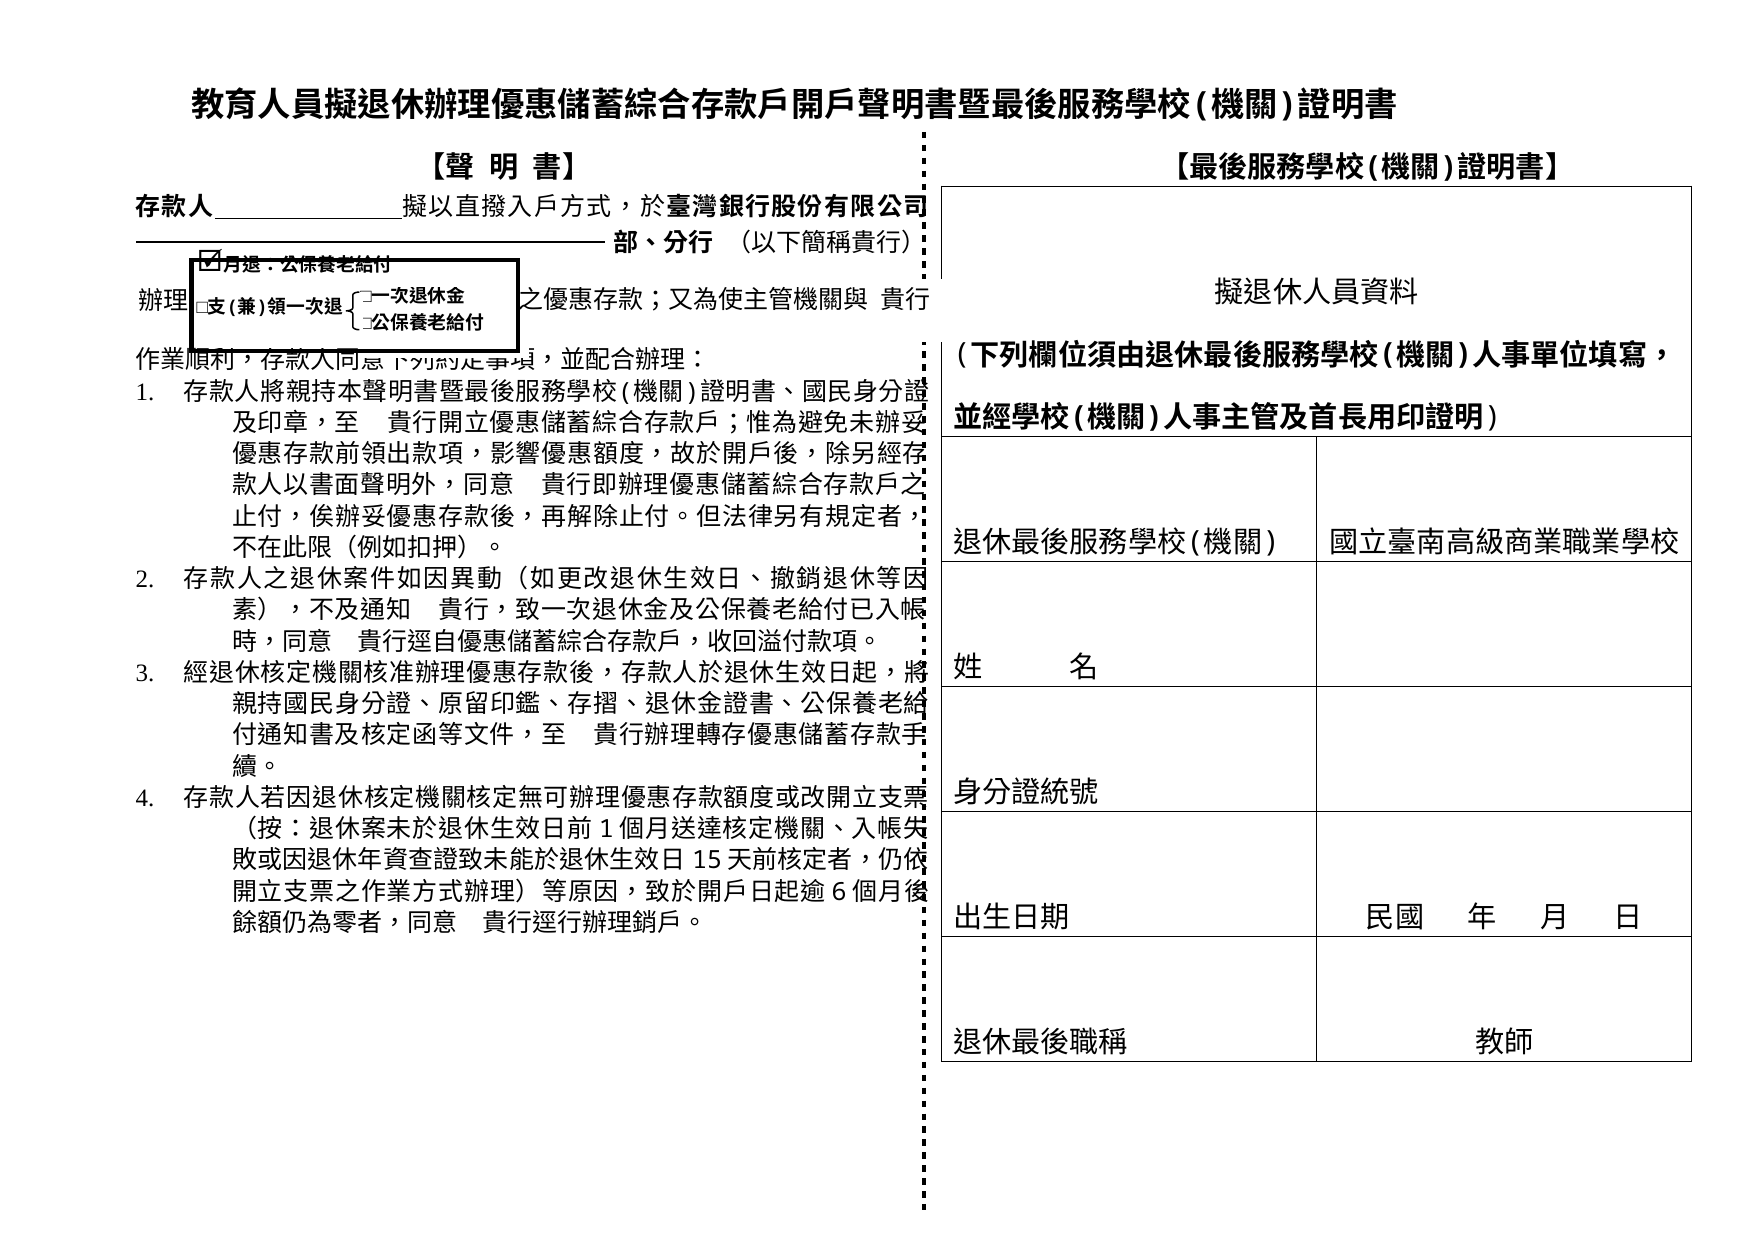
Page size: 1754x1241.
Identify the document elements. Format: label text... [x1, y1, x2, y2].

table_cell 國立臺南高級商業職業學校 [1317, 437, 1691, 561]
table_cell [1317, 562, 1691, 686]
text 【聲 明 書】 【最後服務學校(機關)證明書】 [124, 123, 1630, 186]
table_cell [1317, 687, 1691, 811]
text 教育人員擬退休辦理優惠儲蓄綜合存款戶開戶聲明書暨最後服務學校(機關)證明書 [124, 61, 1630, 123]
table_cell 退休最後職稱 [942, 937, 1316, 1061]
table_cell 退休最後服務學校(機關) [942, 437, 1316, 561]
table_cell 姓 名 [942, 562, 1316, 686]
table_cell 身分證統號 [942, 687, 1316, 811]
table_cell 教師 [1317, 937, 1691, 1061]
table_header 存款人 擬以直撥入戶方式，於臺灣銀行股份有限公司 部、分行 （以下簡稱貴行） 作業順利，存款人同意下列約定事項，並配合辦理： 存款人將親持本聲明書暨最後服務學校(機關)證明書、國民身分證及印章，至 貴行開立優惠儲蓄綜合存款戶；惟為避免未辦妥優惠存款前領出款項，影響優惠額度，故於開戶後，除另經存款人以書面聲明外，同意 貴行即辦理優惠儲蓄綜合存款戶之止付，俟辦妥優惠存款後，再解除止付。但法律另有規定者，不在此限（例如扣押）。 存款人之退休案件如因異動（如更改退休生效日、撤銷退休等因素），不及通知 貴行，致一次退休金及公保養老給付已入帳時，同意 貴行逕自優惠儲蓄綜合存款戶，收回溢付款項。 經退休核定機關核准辦理優惠存款後，存款人於退休生效日起，將親持國民身分證、原留印鑑、存摺、退休金證書、公保養老給付通知書及核定函等文件，至 貴行辦理轉存優惠儲蓄存款手續。 存款人若因退休核定機關核定無可辦理優惠存款額度或改開立支票（按：退休案未於退休生效日前1個月送達核定機關、入帳失敗或因退休年資查證致未能於退休生效日15天前核定者，仍依開立支票之作業方式辦理）等原因，致於開戶日起逾6個月後餘額仍為零者，同意 貴行逕行辦理銷戶。 此致 臺灣銀行股份有限公司 存款人： 簽章 [124, 186, 949, 1061]
table_cell 民國 年 月 日 [1317, 812, 1691, 936]
table_header 擬退休人員資料 (下列欄位須由退休最後服務學校(機關)人事單位填寫，並經學校(機關)人事主管及首長用印證明) [942, 187, 1691, 436]
table_cell 出生日期 [942, 812, 1316, 936]
